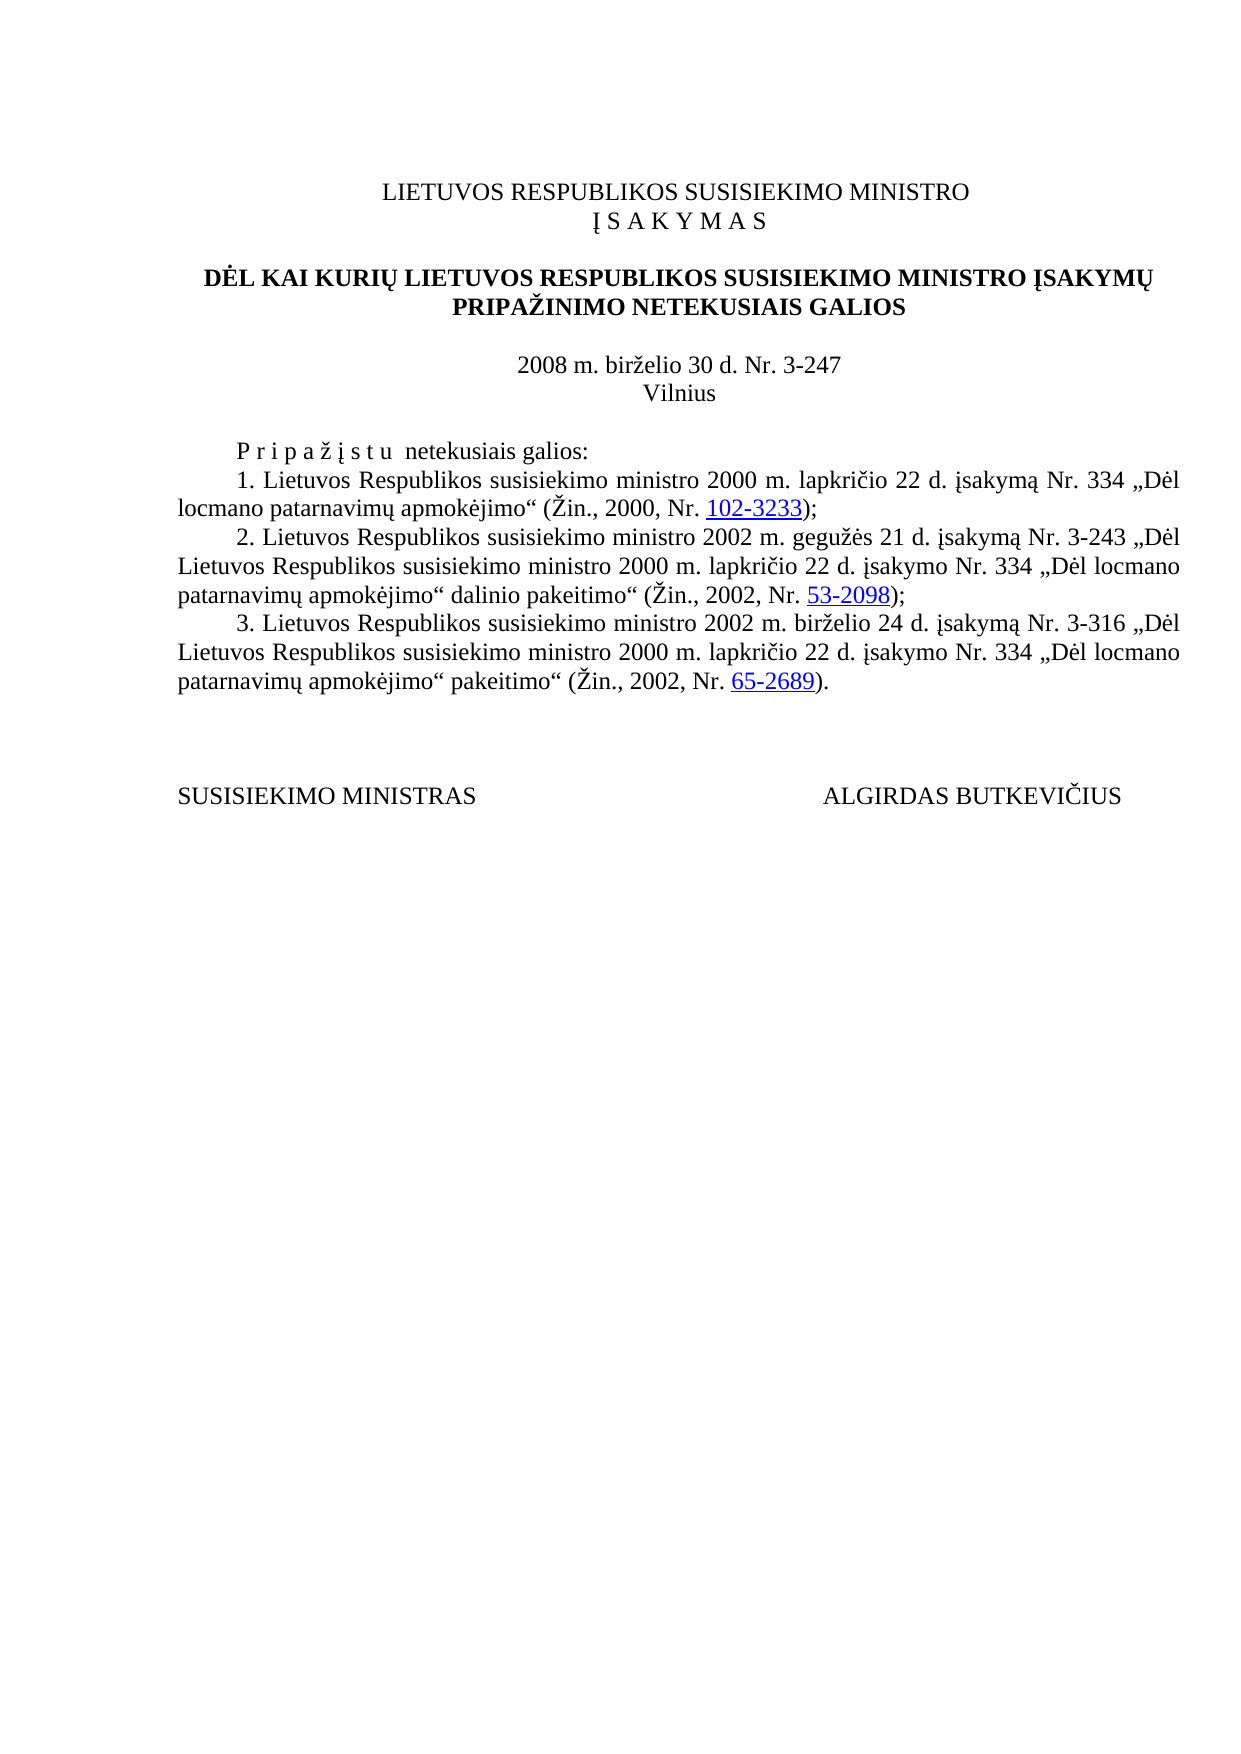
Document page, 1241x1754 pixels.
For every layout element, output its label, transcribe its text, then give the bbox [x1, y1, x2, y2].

text LIETUVOS RESPUBLIKOS SUSISIEKIMO MINISTRO [177, 177, 1181, 206]
text 1. Lietuvos Respublikos susisiekimo ministro 2000 m. lapkričio 22 d. įsakymą Nr. 334 „Dėl locmano patarnavimų apmokėjimo“ (Žin., 2000, Nr. 102-3233); [177, 465, 1181, 522]
text 2008 m. birželio 30 d. Nr. 3-247 [177, 350, 1181, 378]
text Vilnius [177, 378, 1181, 407]
text Pripažįstu netekusiais galios: [177, 436, 1181, 465]
text 3. Lietuvos Respublikos susisiekimo ministro 2002 m. birželio 24 d. įsakymą Nr. 3-316 „Dėl Lietuvos Respublikos susisiekimo ministro 2000 m. lapkričio 22 d. įsakymo Nr. 334 „Dėl locmano patarnavimų apmokėjimo“ pakeitimo“ (Žin., 2002, Nr. 65-2689). [177, 608, 1181, 695]
text DĖL KAI KURIŲ LIETUVOS RESPUBLIKOS SUSISIEKIMO MINISTRO ĮSAKYMŲ PRIPAŽINIMO NETEKUSIAIS GALIOS [177, 263, 1181, 321]
text 2. Lietuvos Respublikos susisiekimo ministro 2002 m. gegužės 21 d. įsakymą Nr. 3-243 „Dėl Lietuvos Respublikos susisiekimo ministro 2000 m. lapkričio 22 d. įsakymo Nr. 334 „Dėl locmano patarnavimų apmokėjimo“ dalinio pakeitimo“ (Žin., 2002, Nr. 53-2098); [177, 522, 1181, 608]
text SUSISIEKIMO MINISTRAS ALGIRDAS BUTKEVIČIUS [177, 781, 1181, 810]
text ĮSAKYMAS [177, 206, 1181, 235]
